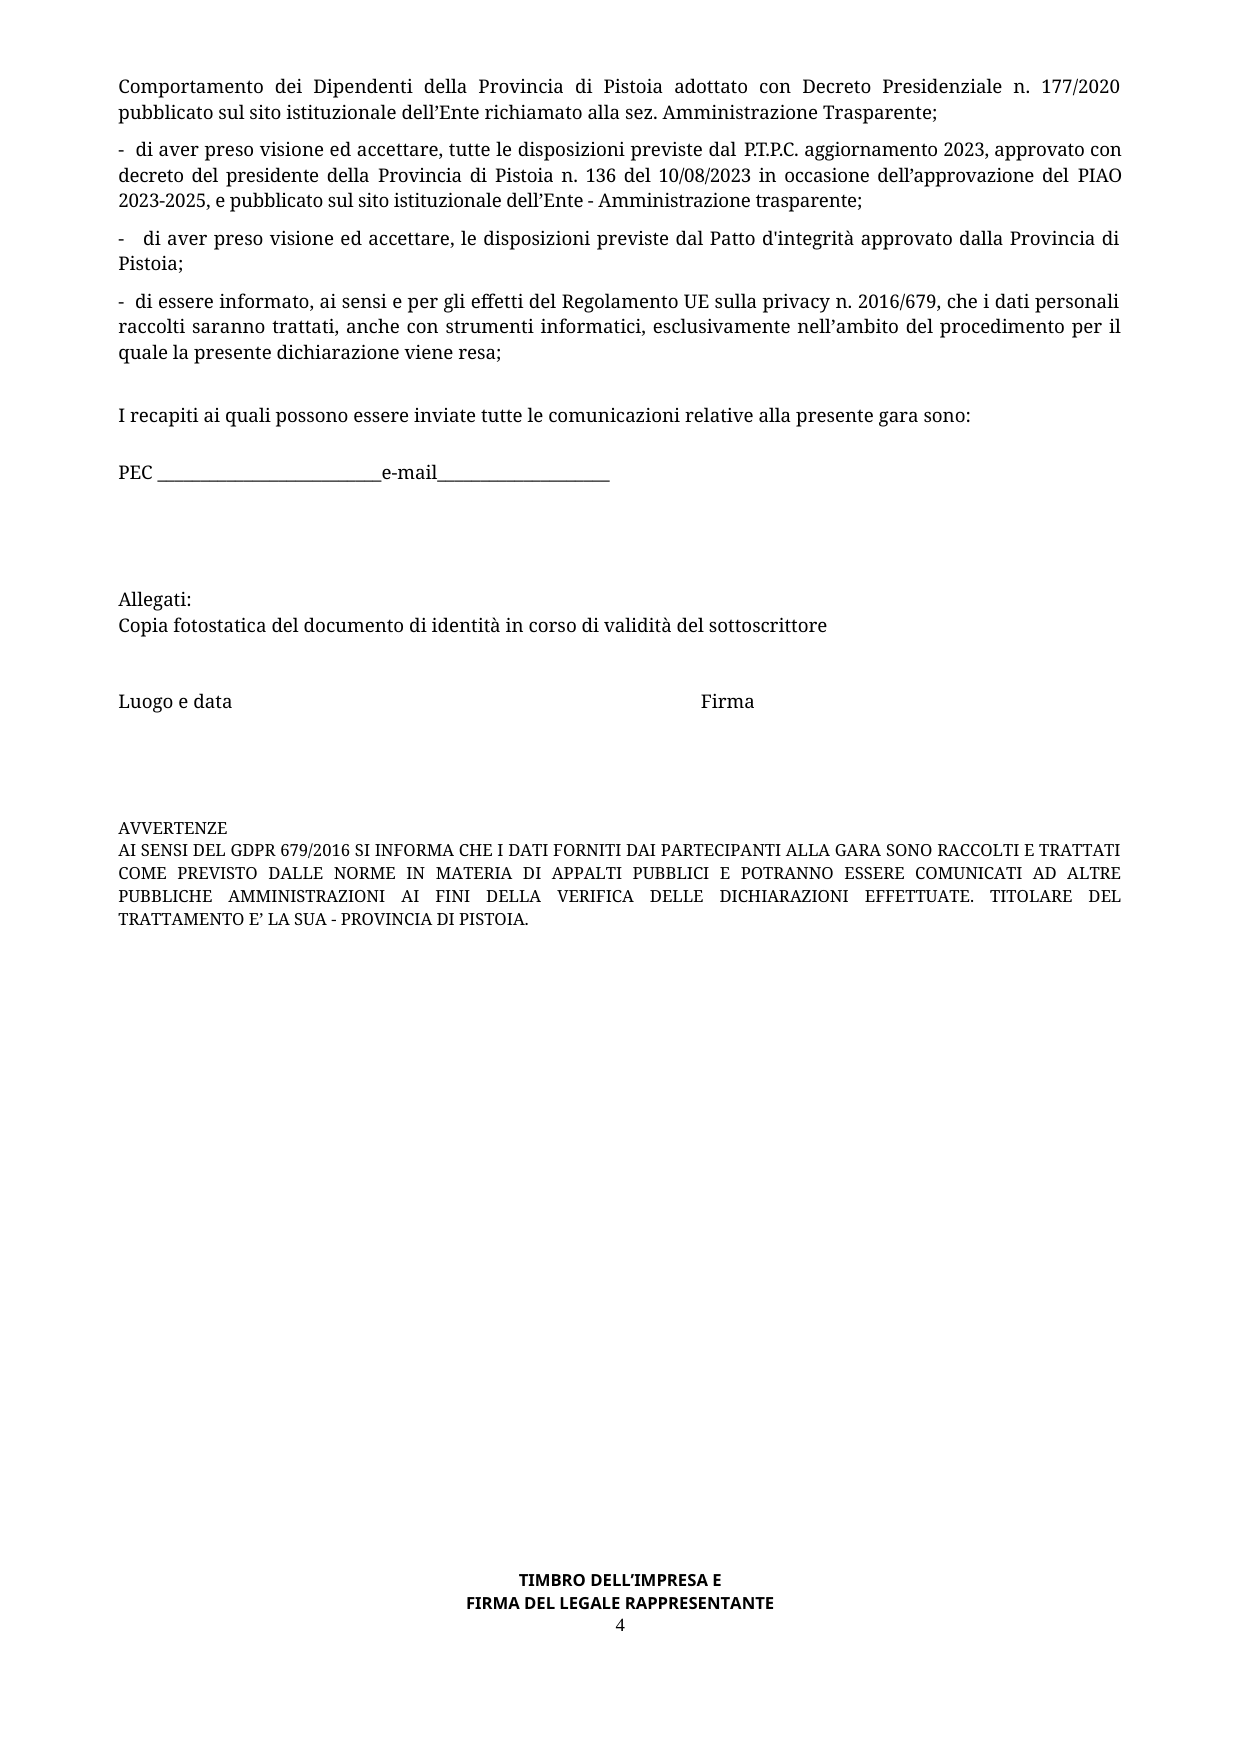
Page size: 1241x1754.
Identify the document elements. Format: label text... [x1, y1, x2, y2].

text I recapiti ai quali possono essere inviate tutte le comunicazioni relative alla presente gara sono: [118, 402, 1122, 428]
text - di aver preso visione ed accettare, tutte le disposizioni previste dal P.T.P.C. aggiornamento 2023, APPROVATO CON DECRETO DEL PRESIDENTE DELLA PROVINCIA DI PISTOIA N. 136 DEL 10/08/2023 in occasione dell’approvazione del PIAO 2023-2025, E PUBBLICATO SUL SITO ISTITUZIONALE DELL’ENTE - AMMINISTRAZIONE TRASPARENTE; [118, 137, 1122, 213]
text Copia fotostatica del documento di identità in corso di validità del sottoscrittore [118, 612, 1122, 638]
text Comportamento dei Dipendenti della Provincia di Pistoia adottato con Decreto Presidenziale n. 177/2020 pubblicato sul sito istituzionale dell’Ente richiamato alla sez. Amministrazione Trasparente; [118, 74, 1122, 125]
text - di aver preso visione ed accettare, le disposizioni previste dal Patto d'integrità approvato dalla Provincia di Pistoia; [118, 225, 1122, 276]
text Allegati: [118, 587, 1122, 612]
text - di essere informato, ai sensi e per gli effetti del Regolamento UE sulla privacy n. 2016/679, che i dati personali raccolti saranno trattati, anche con strumenti informatici, esclusivamente nell’ambito del procedimento per il quale la presente dichiarazione viene resa; [118, 288, 1122, 365]
text Luogo e data Firma [118, 689, 1122, 714]
text PEC __________________________e-mail____________________ [118, 459, 1122, 484]
text AVVERTENZE [118, 816, 1122, 839]
text AI SENSI DEL GDPR 679/2016 SI INFORMA CHE I DATI FORNITI DAI PARTECIPANTI ALLA GARA SONO RACCOLTI E TRATTATI COME PREVISTO DALLE NORME IN MATERIA DI APPALTI PUBBLICI E POTRANNO ESSERE COMUNICATI AD ALTRE PUBBLICHE AMMINISTRAZIONI AI FINI DELLA VERIFICA DELLE DICHIARAZIONI EFFETTUATE. TITOLARE DEL TRATTAMENTO E’ LA SUA - PROVINCIA DI PISTOIA. [118, 839, 1122, 930]
